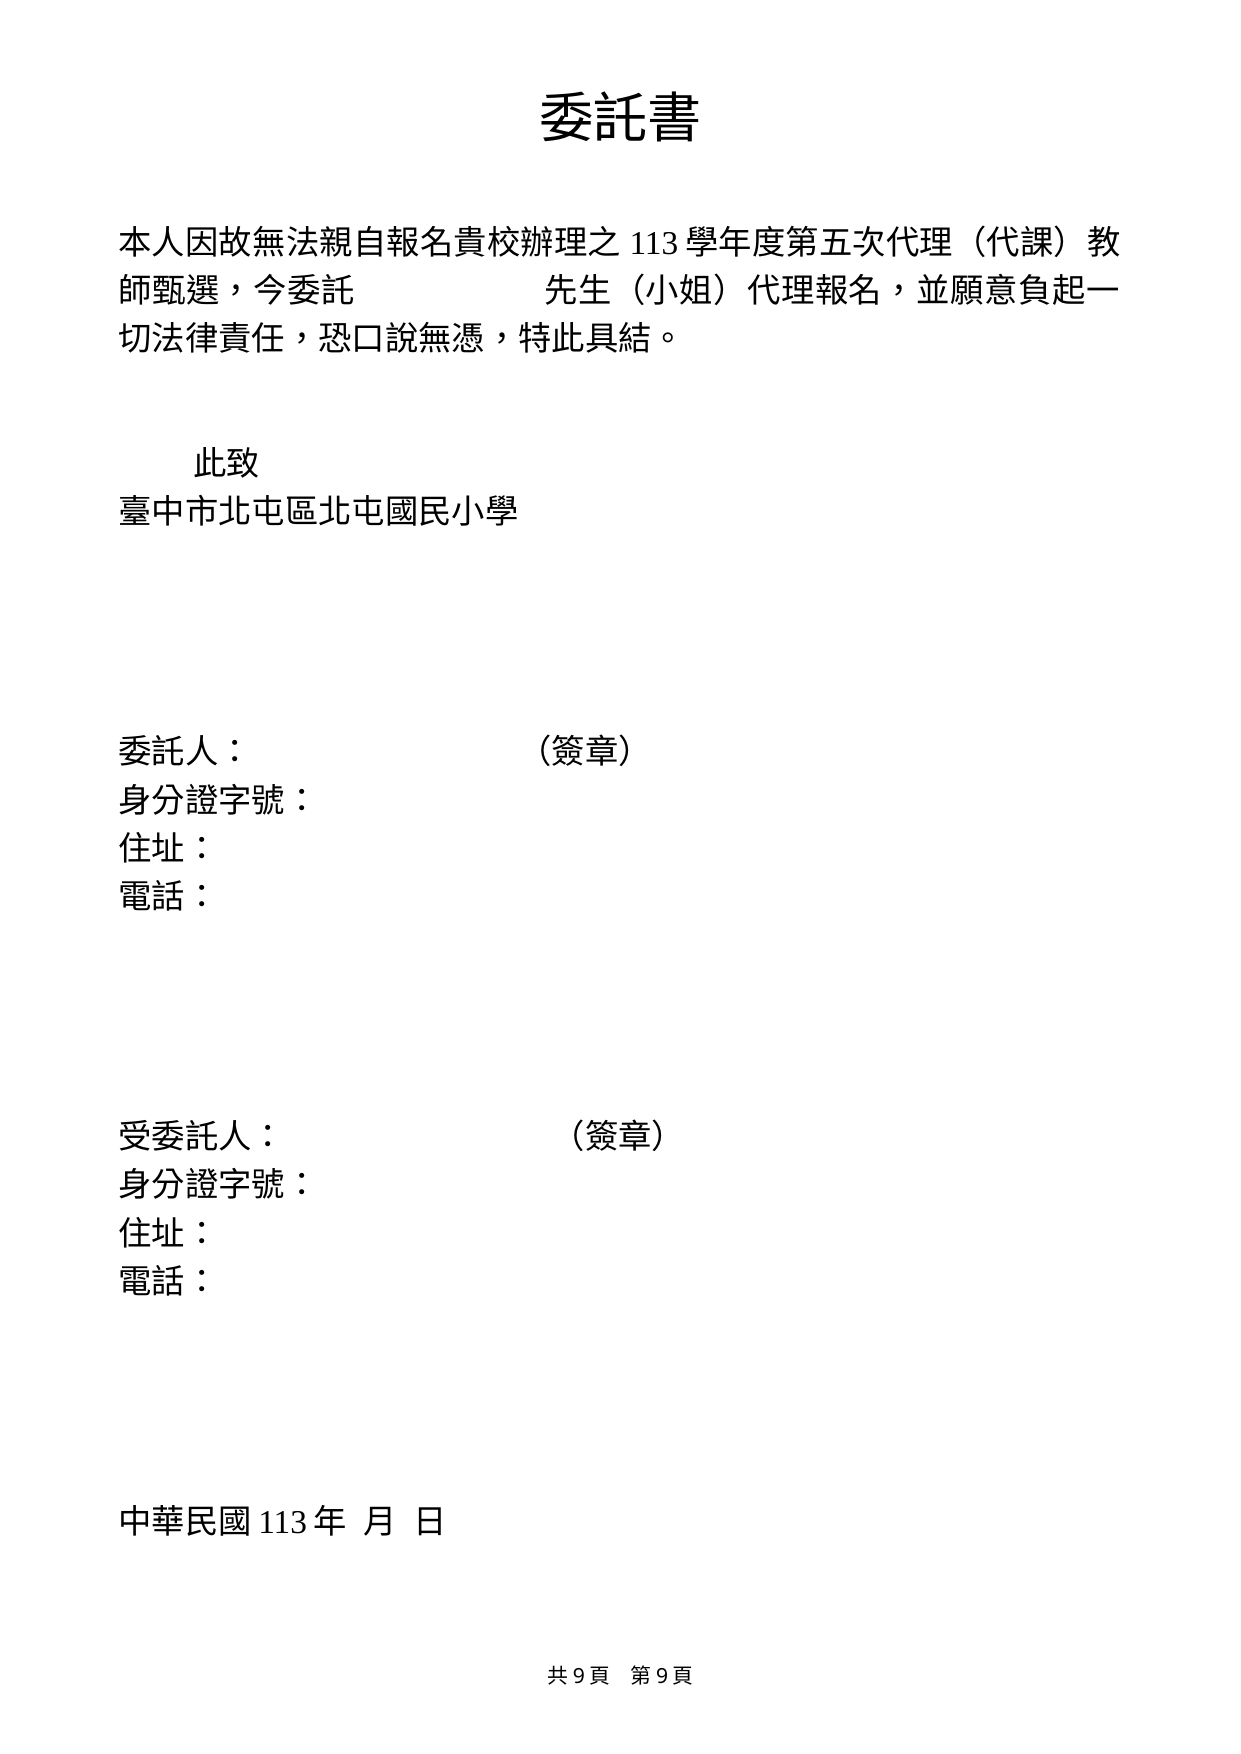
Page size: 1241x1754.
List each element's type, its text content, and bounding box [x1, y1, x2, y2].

text 身分證字號： [118, 773, 1122, 822]
text 身分證字號： [118, 1158, 1122, 1206]
text 受委託人： （簽章） [118, 1110, 1122, 1158]
text 此致 [118, 437, 1122, 485]
text 本人因故無法親自報名貴校辦理之113學年度第五次代理（代課）教師甄選，今委託 先生（小姐）代理報名，並願意負起一切法律責任，恐口說無憑，特此具結。 [118, 216, 1122, 360]
text 電話： [118, 870, 1122, 918]
text 電話： [118, 1254, 1122, 1303]
text 委託人： （簽章） [118, 725, 1122, 773]
text 委託書 [118, 75, 1122, 153]
text 臺中市北屯區北屯國民小學 [118, 485, 1122, 533]
text 住址： [118, 1206, 1122, 1254]
text 中華民國113年 月 日 [118, 1494, 1122, 1543]
text 住址： [118, 822, 1122, 870]
